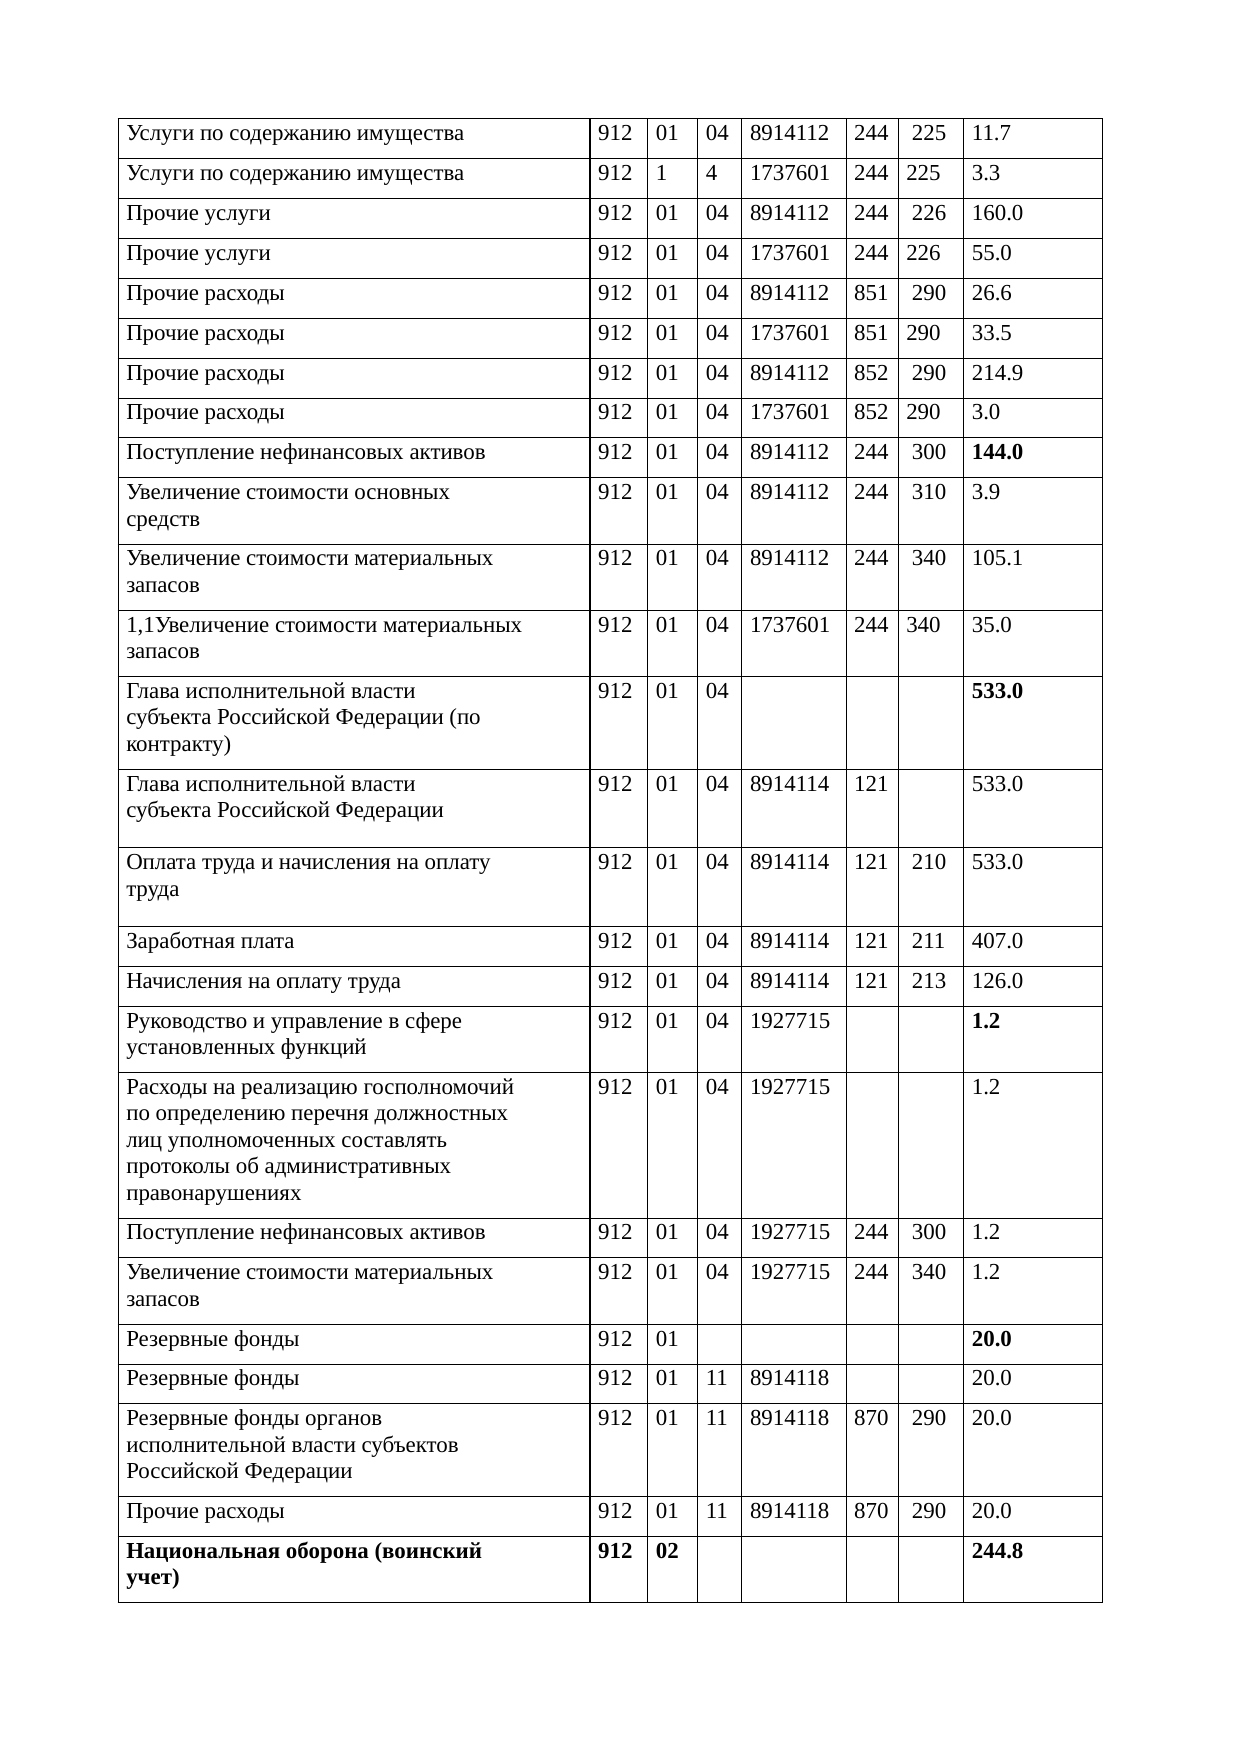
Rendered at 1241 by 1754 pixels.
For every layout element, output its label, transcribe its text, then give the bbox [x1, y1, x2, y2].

table_cell 1927715 [742, 1258, 846, 1323]
table_cell 244 [847, 119, 898, 158]
table_cell Прочие расходы [119, 399, 589, 437]
table_cell 1927715 [742, 1007, 846, 1072]
table_cell 01 [648, 1258, 697, 1323]
table_cell 20,0 [964, 1497, 1102, 1536]
table_cell 8914112 [742, 359, 846, 397]
table_cell 04 [698, 239, 741, 278]
table_cell Оплата труда и начисления на оплату труда [119, 848, 589, 926]
table_cell Резервные фонды органов исполнительной власти субъектов Российской Федерации [119, 1404, 589, 1496]
table_cell 912 [591, 1404, 647, 1496]
table_cell 8914112 [742, 119, 846, 158]
table_cell 121 [847, 967, 898, 1006]
table_cell 1737601 [742, 399, 846, 437]
table_cell 3,9 [964, 478, 1102, 543]
table_cell 210 [899, 848, 963, 926]
table_cell 8914114 [742, 927, 846, 966]
table_cell 533,0 [964, 677, 1102, 768]
table_cell 290 [899, 319, 963, 357]
table_cell 04 [698, 545, 741, 610]
table_cell 55,0 [964, 239, 1102, 278]
table_cell 01 [648, 1073, 697, 1217]
table_cell 04 [698, 1073, 741, 1217]
table_cell 912 [591, 279, 647, 318]
table_cell 04 [698, 1258, 741, 1323]
table_cell 11 [698, 1404, 741, 1496]
table_cell [899, 677, 963, 768]
table_cell 01 [648, 848, 697, 926]
table_cell Заработная плата [119, 927, 589, 966]
table_cell 3,3 [964, 159, 1102, 198]
table_cell [847, 1365, 898, 1403]
table_cell 1,2 [964, 1219, 1102, 1257]
table_cell Прочие расходы [119, 1497, 589, 1536]
table_cell 244 [847, 1258, 898, 1323]
table_cell 01 [648, 199, 697, 238]
table_cell 912 [591, 1497, 647, 1536]
table_cell 02 [648, 1537, 697, 1602]
table_cell 20,0 [964, 1404, 1102, 1496]
table_cell 912 [591, 119, 647, 158]
table_cell 04 [698, 770, 741, 847]
table_cell 01 [648, 119, 697, 158]
table_cell 01 [648, 319, 697, 357]
table_cell 8914112 [742, 545, 846, 610]
table_cell Резервные фонды [119, 1325, 589, 1363]
table_cell 244 [847, 438, 898, 477]
table_cell 300 [899, 1219, 963, 1257]
table_cell 870 [847, 1404, 898, 1496]
table_cell [847, 1007, 898, 1072]
table_cell Прочие услуги [119, 239, 589, 278]
table_cell 213 [899, 967, 963, 1006]
table_cell 870 [847, 1497, 898, 1536]
table_cell 290 [899, 1497, 963, 1536]
table_cell 01 [648, 239, 697, 278]
table_cell 26,6 [964, 279, 1102, 318]
table_cell 04 [698, 1007, 741, 1072]
table_cell Начисления на оплату труда [119, 967, 589, 1006]
table_cell 04 [698, 927, 741, 966]
table_cell 01 [648, 1007, 697, 1072]
table_cell 20,0 [964, 1325, 1102, 1363]
table_cell [847, 1073, 898, 1217]
table_cell 121 [847, 927, 898, 966]
table_cell Резервные фонды [119, 1365, 589, 1403]
table_cell 8914112 [742, 478, 846, 543]
table_cell 01 [648, 545, 697, 610]
table_cell 226 [899, 199, 963, 238]
table_cell 01 [648, 438, 697, 477]
table_cell Услуги по содержанию имущества [119, 159, 589, 198]
table_cell 1737601 [742, 611, 846, 676]
table_cell 33,5 [964, 319, 1102, 357]
table_cell 912 [591, 611, 647, 676]
table_cell 1737601 [742, 239, 846, 278]
table_cell 01 [648, 967, 697, 1006]
table_cell 11 [698, 1497, 741, 1536]
table_cell 01 [648, 359, 697, 397]
table_cell 01 [648, 478, 697, 543]
table_cell 04 [698, 199, 741, 238]
table_cell 11 [698, 1365, 741, 1403]
table_cell 01 [648, 1219, 697, 1257]
table_cell 290 [899, 359, 963, 397]
table_cell 290 [899, 279, 963, 318]
table_cell 244,8 [964, 1537, 1102, 1602]
table_cell [899, 1325, 963, 1363]
table_cell 1 [648, 159, 697, 198]
table_cell 8914112 [742, 438, 846, 477]
table_cell 35,0 [964, 611, 1102, 676]
table_cell 912 [591, 159, 647, 198]
table_cell 1,2 [964, 1258, 1102, 1323]
table_cell 912 [591, 1007, 647, 1072]
table_cell 912 [591, 399, 647, 437]
table_cell 912 [591, 438, 647, 477]
table_cell 912 [591, 478, 647, 543]
table_cell 04 [698, 611, 741, 676]
table_cell [899, 1007, 963, 1072]
table_cell 1,2 [964, 1007, 1102, 1072]
table_cell 912 [591, 1258, 647, 1323]
table_cell 8914112 [742, 279, 846, 318]
table_cell Увеличение стоимости основных средств [119, 478, 589, 543]
table_cell 1,2 [964, 1073, 1102, 1217]
table_cell [742, 1325, 846, 1363]
table_cell Руководство и управление в сфере установленных функций [119, 1007, 589, 1072]
table_cell Прочие услуги [119, 199, 589, 238]
table_cell Глава исполнительной власти субъекта Российской Федерации (по контракту) [119, 677, 589, 768]
table_cell 01 [648, 770, 697, 847]
table_cell 01 [648, 1365, 697, 1403]
table_cell 1,1Увеличение стоимости материальных запасов [119, 611, 589, 676]
table_cell 912 [591, 199, 647, 238]
table_cell 290 [899, 1404, 963, 1496]
table_cell 290 [899, 399, 963, 437]
table_cell 912 [591, 359, 647, 397]
table_cell 121 [847, 848, 898, 926]
table_cell 04 [698, 399, 741, 437]
table_cell Прочие расходы [119, 359, 589, 397]
table_cell 01 [648, 1404, 697, 1496]
table_cell 340 [899, 1258, 963, 1323]
table_cell 851 [847, 279, 898, 318]
table_cell [847, 677, 898, 768]
table_cell 8914114 [742, 770, 846, 847]
table_cell 8914118 [742, 1497, 846, 1536]
table_cell 407,0 [964, 927, 1102, 966]
table_cell 340 [899, 545, 963, 610]
table_cell 04 [698, 119, 741, 158]
table_cell 852 [847, 399, 898, 437]
table_cell 244 [847, 1219, 898, 1257]
table_cell 225 [899, 119, 963, 158]
table_cell [742, 677, 846, 768]
table_cell 8914114 [742, 848, 846, 926]
table_cell [698, 1537, 741, 1602]
table_cell 340 [899, 611, 963, 676]
table_cell 244 [847, 239, 898, 278]
table_cell [899, 1537, 963, 1602]
table_cell 8914112 [742, 199, 846, 238]
table_cell [847, 1537, 898, 1602]
table_cell [742, 1537, 846, 1602]
table_cell 912 [591, 927, 647, 966]
table_cell 01 [648, 677, 697, 768]
table_cell 211 [899, 927, 963, 966]
table_cell 01 [648, 399, 697, 437]
table_cell 244 [847, 611, 898, 676]
table_cell 912 [591, 1537, 647, 1602]
table_cell 533,0 [964, 770, 1102, 847]
table_cell 04 [698, 478, 741, 543]
table_cell 04 [698, 1219, 741, 1257]
table_cell 8914114 [742, 967, 846, 1006]
table_cell 04 [698, 677, 741, 768]
table_cell [899, 1365, 963, 1403]
table_cell [899, 770, 963, 847]
table_cell 160,0 [964, 199, 1102, 238]
table_cell 1927715 [742, 1219, 846, 1257]
table_cell Поступление нефинансовых активов [119, 438, 589, 477]
table_cell 04 [698, 279, 741, 318]
table_cell 244 [847, 199, 898, 238]
table_cell 912 [591, 1219, 647, 1257]
table_cell 310 [899, 478, 963, 543]
table_cell 8914118 [742, 1404, 846, 1496]
table_cell 4 [698, 159, 741, 198]
table_cell 912 [591, 319, 647, 357]
table_cell 04 [698, 967, 741, 1006]
table_cell 8914118 [742, 1365, 846, 1403]
table_cell 01 [648, 1325, 697, 1363]
table_cell 912 [591, 545, 647, 610]
table_cell 11,7 [964, 119, 1102, 158]
table_cell 912 [591, 1325, 647, 1363]
table_cell 225 [899, 159, 963, 198]
table_cell 20,0 [964, 1365, 1102, 1403]
table_cell 01 [648, 279, 697, 318]
table_cell 912 [591, 1365, 647, 1403]
table_cell 01 [648, 611, 697, 676]
table_cell 1927715 [742, 1073, 846, 1217]
table_cell Глава исполнительной власти субъекта Российской Федерации [119, 770, 589, 847]
table_cell [698, 1325, 741, 1363]
table_cell 912 [591, 1073, 647, 1217]
table_cell 04 [698, 438, 741, 477]
table_cell 851 [847, 319, 898, 357]
table_cell 04 [698, 319, 741, 357]
table_cell [847, 1325, 898, 1363]
table_cell 126,0 [964, 967, 1102, 1006]
table_cell [899, 1073, 963, 1217]
table_cell 144,0 [964, 438, 1102, 477]
table_cell 912 [591, 677, 647, 768]
table_cell 3,0 [964, 399, 1102, 437]
table_cell 105,1 [964, 545, 1102, 610]
table_cell 912 [591, 848, 647, 926]
table_cell Прочие расходы [119, 279, 589, 318]
table_cell 244 [847, 159, 898, 198]
table_cell 852 [847, 359, 898, 397]
table_cell 01 [648, 1497, 697, 1536]
table_cell 1737601 [742, 159, 846, 198]
table_cell 533,0 [964, 848, 1102, 926]
table_cell Услуги по содержанию имущества [119, 119, 589, 158]
table_cell Увеличение стоимости материальных запасов [119, 545, 589, 610]
table_cell Национальная оборона (воинский учет) [119, 1537, 589, 1602]
table_cell Расходы на реализацию госполномочий по определению перечня должностных лиц уполномоченных составлять протоколы об административных правонарушениях [119, 1073, 589, 1217]
table_cell Прочие расходы [119, 319, 589, 357]
table_cell 300 [899, 438, 963, 477]
table_cell 1737601 [742, 319, 846, 357]
table_cell 226 [899, 239, 963, 278]
table_cell 912 [591, 770, 647, 847]
table_cell 912 [591, 239, 647, 278]
table_cell 214,9 [964, 359, 1102, 397]
table_cell 04 [698, 848, 741, 926]
table_cell 01 [648, 927, 697, 966]
table_cell 244 [847, 545, 898, 610]
table_cell 121 [847, 770, 898, 847]
table_cell 04 [698, 359, 741, 397]
table_cell Поступление нефинансовых активов [119, 1219, 589, 1257]
table_cell Увеличение стоимости материальных запасов [119, 1258, 589, 1323]
table_cell 244 [847, 478, 898, 543]
table_cell 912 [591, 967, 647, 1006]
